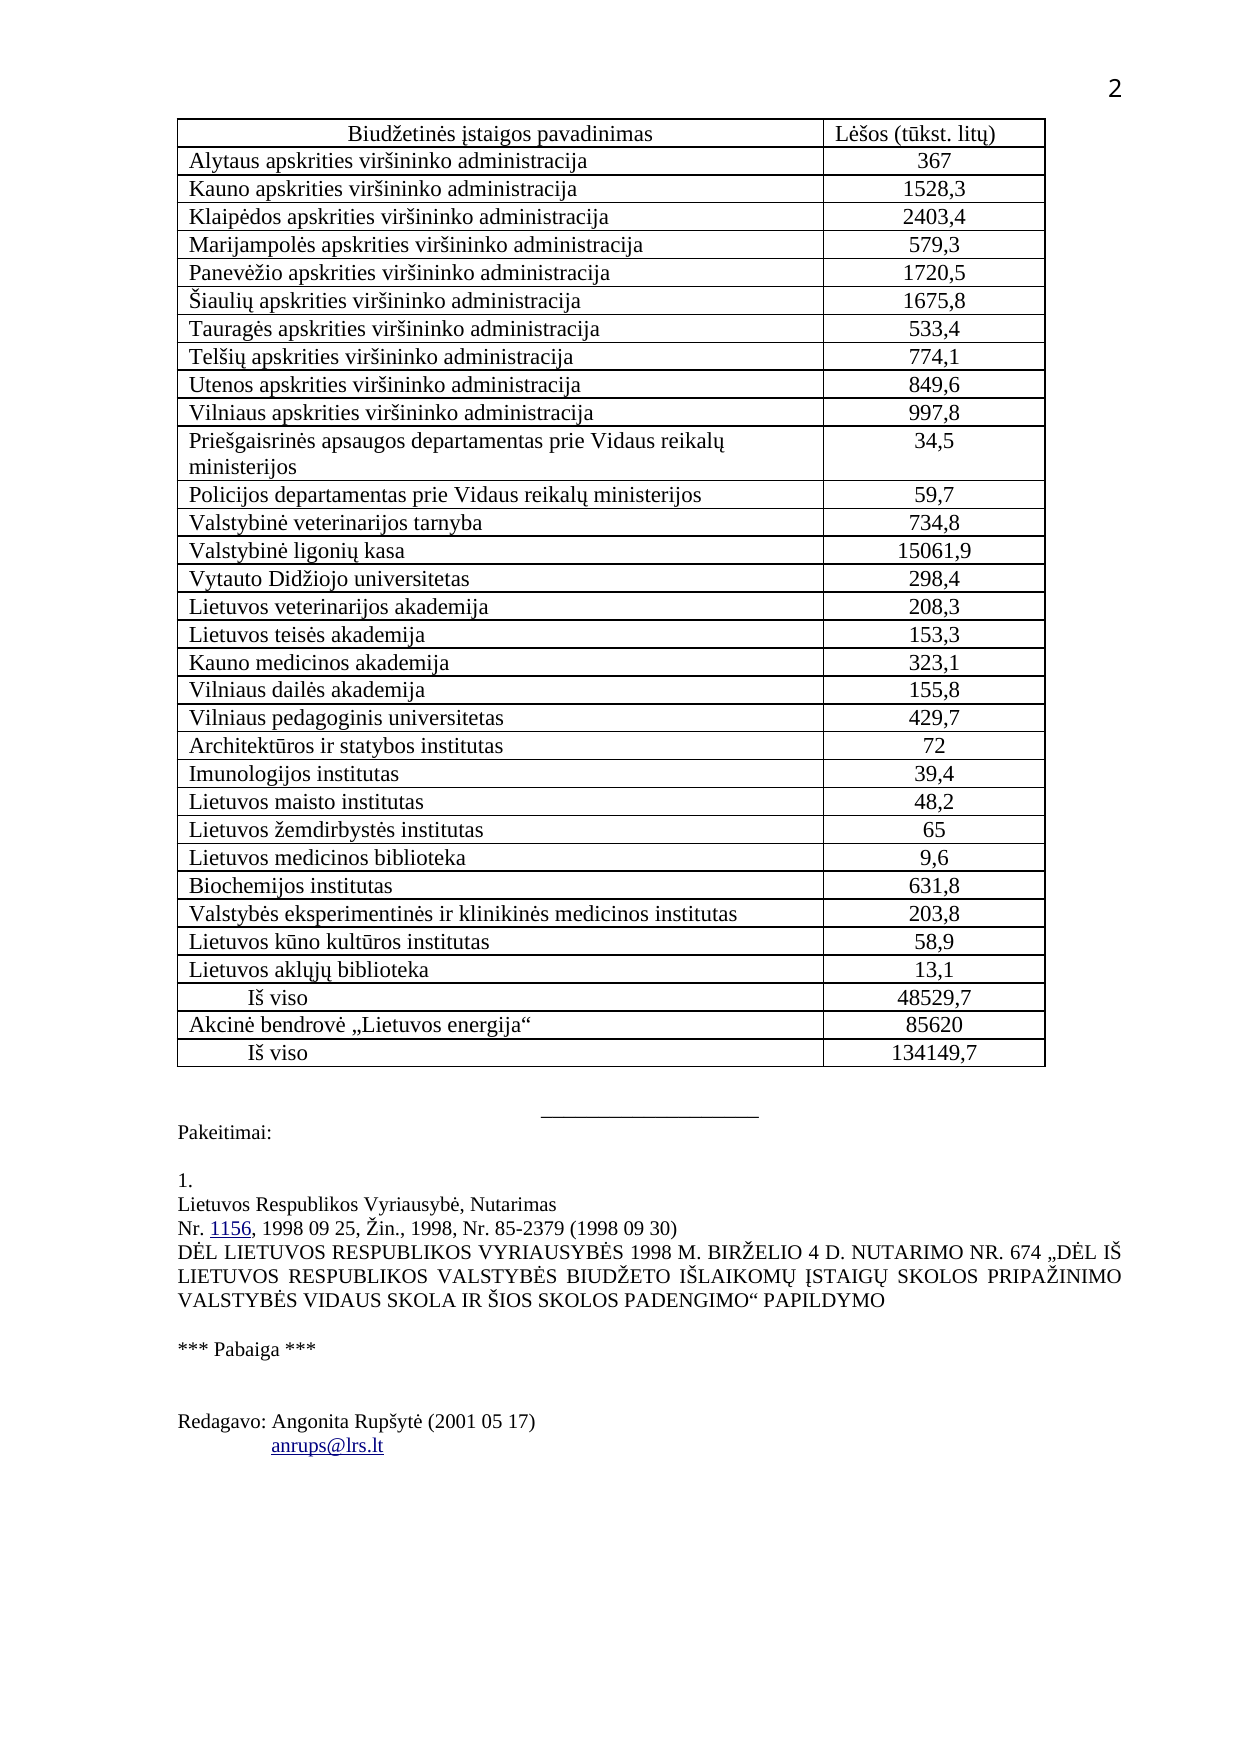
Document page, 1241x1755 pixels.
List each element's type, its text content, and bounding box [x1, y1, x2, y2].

text ___________________ [177, 1094, 1122, 1120]
table_cell 34,5 [824, 427, 1044, 479]
table_cell Architektūros ir statybos institutas [178, 732, 823, 759]
table_cell 1675,8 [824, 287, 1044, 313]
table_cell 72 [824, 732, 1044, 759]
table_cell 579,3 [824, 231, 1044, 258]
table_cell 39,4 [824, 760, 1044, 787]
table_cell 1720,5 [824, 259, 1044, 286]
table_cell Kauno medicinos akademija [178, 649, 823, 675]
table_cell Imunologijos institutas [178, 760, 823, 787]
table_cell Priešgaisrinės apsaugos departamentas prie Vidaus reikalų ministerijos [178, 427, 823, 479]
table_cell 153,3 [824, 621, 1044, 647]
table_cell Alytaus apskrities viršininko administracija [178, 148, 823, 174]
table_cell 48,2 [824, 788, 1044, 814]
table_cell Vilniaus apskrities viršininko administracija [178, 399, 823, 425]
table_cell 13,1 [824, 956, 1044, 982]
table_cell Lietuvos kūno kultūros institutas [178, 928, 823, 954]
table_cell Tauragės apskrities viršininko administracija [178, 315, 823, 341]
table_cell 59,7 [824, 481, 1044, 507]
table_cell 2403,4 [824, 203, 1044, 230]
table_header Biudžetinės įstaigos pavadinimas [178, 120, 823, 146]
table_cell 631,8 [824, 872, 1044, 898]
text Nr. 1156, 1998 09 25, Žin., 1998, Nr. 85-2379 (1998 09 30) [177, 1216, 1122, 1240]
table_cell 15061,9 [824, 537, 1044, 563]
table_cell 734,8 [824, 509, 1044, 535]
table_cell 774,1 [824, 343, 1044, 369]
table_cell Lietuvos teisės akademija [178, 621, 823, 647]
text anrups@lrs.lt [177, 1433, 1122, 1457]
table_cell Biochemijos institutas [178, 872, 823, 898]
table_cell Panevėžio apskrities viršininko administracija [178, 259, 823, 286]
table_cell Lietuvos medicinos biblioteka [178, 844, 823, 870]
table_cell 134149,7 [824, 1040, 1044, 1066]
table_cell 849,6 [824, 371, 1044, 397]
table_cell 155,8 [824, 677, 1044, 703]
text DĖL LIETUVOS RESPUBLIKOS VYRIAUSYBĖS 1998 M. BIRŽELIO 4 D. NUTARIMO NR. 674 „DĖL IŠ LIETUVOS RESPUBLIKOS VALSTYBĖS BIUDŽETO IŠLAIKOMŲ ĮSTAIGŲ SKOLOS PRIPAŽINIMO VALSTYBĖS VIDAUS SKOLA IR ŠIOS SKOLOS PADENGIMO“ PAPILDYMO [177, 1240, 1122, 1312]
table_cell Lietuvos aklųjų biblioteka [178, 956, 823, 982]
text *** Pabaiga *** [177, 1337, 1122, 1361]
table_header Lėšos (tūkst. litų) [824, 120, 1044, 146]
table_cell Marijampolės apskrities viršininko administracija [178, 231, 823, 258]
table_cell 9,6 [824, 844, 1044, 870]
table_cell 48529,7 [824, 984, 1044, 1010]
table_cell 533,4 [824, 315, 1044, 341]
table_cell Utenos apskrities viršininko administracija [178, 371, 823, 397]
table_cell 429,7 [824, 705, 1044, 731]
table_cell 323,1 [824, 649, 1044, 675]
table_cell 203,8 [824, 900, 1044, 926]
table_cell 367 [824, 148, 1044, 174]
table_cell Policijos departamentas prie Vidaus reikalų ministerijos [178, 481, 823, 507]
table_cell Valstybės eksperimentinės ir klinikinės medicinos institutas [178, 900, 823, 926]
table_cell Vytauto Didžiojo universitetas [178, 565, 823, 591]
table_cell Klaipėdos apskrities viršininko administracija [178, 203, 823, 230]
table_cell 85620 [824, 1012, 1044, 1038]
table_cell 298,4 [824, 565, 1044, 591]
table_cell Lietuvos žemdirbystės institutas [178, 816, 823, 842]
table_cell Valstybinė ligonių kasa [178, 537, 823, 563]
text 1. [177, 1168, 1122, 1192]
table_cell Vilniaus dailės akademija [178, 677, 823, 703]
table_cell Telšių apskrities viršininko administracija [178, 343, 823, 369]
text Pakeitimai: [177, 1120, 1122, 1144]
table_cell Valstybinė veterinarijos tarnyba [178, 509, 823, 535]
table_cell Lietuvos veterinarijos akademija [178, 593, 823, 619]
table_cell Lietuvos maisto institutas [178, 788, 823, 814]
table_cell Šiaulių apskrities viršininko administracija [178, 287, 823, 313]
table_cell 65 [824, 816, 1044, 842]
table_cell Akcinė bendrovė „Lietuvos energija“ [178, 1012, 823, 1038]
table_cell Iš viso [178, 984, 823, 1010]
table_cell Iš viso [178, 1040, 823, 1066]
text Redagavo: Angonita Rupšytė (2001 05 17) [177, 1409, 1122, 1433]
table_cell 58,9 [824, 928, 1044, 954]
text Lietuvos Respublikos Vyriausybė, Nutarimas [177, 1192, 1122, 1216]
table_cell Kauno apskrities viršininko administracija [178, 176, 823, 202]
table_cell Vilniaus pedagoginis universitetas [178, 705, 823, 731]
table_cell 208,3 [824, 593, 1044, 619]
table_cell 1528,3 [824, 176, 1044, 202]
table_cell 997,8 [824, 399, 1044, 425]
